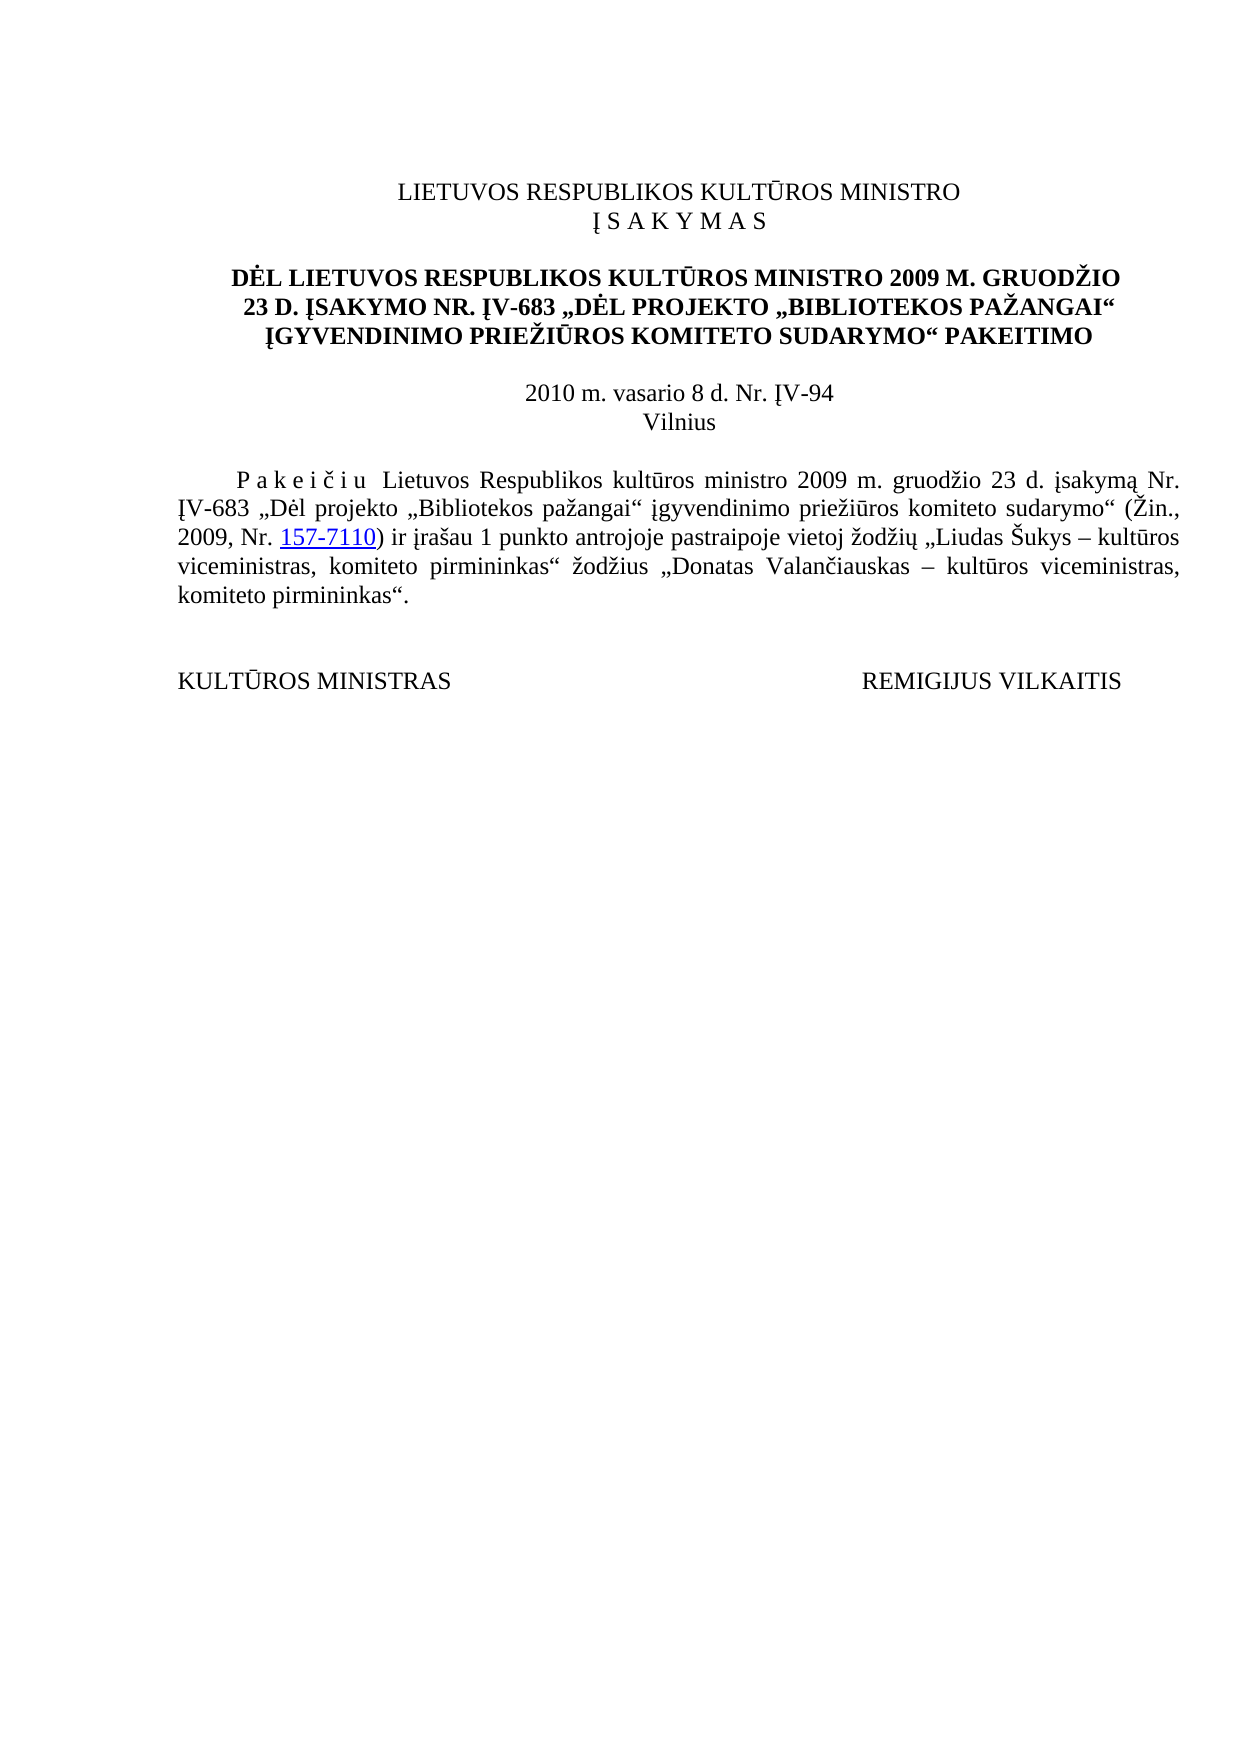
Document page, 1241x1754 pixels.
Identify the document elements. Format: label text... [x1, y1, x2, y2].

text Kultūros ministras Remigijus Vilkaitis [177, 666, 1181, 695]
text ĮSAKYMAS [177, 206, 1181, 235]
text 23 d. ĮSAKYMO Nr. ĮV-683 „DĖL PROJEKTO „BIBLIOTEKOS PAŽaNGAI“ ĮGYVENDINIMO PRIEŽIŪROS KOMITETO SUDARYMO“ PAKEITIMO [177, 292, 1181, 350]
text DĖL LIETUVOS RESPUBLIKOS KULTŪROS MINISTRO 2009 m. GRUODŽIO [177, 263, 1181, 292]
text Vilnius [177, 407, 1181, 436]
text Pakeičiu Lietuvos Respublikos kultūros ministro 2009 m. gruodžio 23 d. įsakymą Nr. ĮV-683 „Dėl projekto „Bibliotekos pažangai“ įgyvendinimo priežiūros komiteto sudarymo“ (Žin., 2009, Nr. 157-7110) ir įrašau 1 punkto antrojoje pastraipoje vietoj žodžių „Liudas Šukys – kultūros viceministras, komiteto pirmininkas“ žodžius „Donatas Valančiauskas – kultūros viceministras, komiteto pirmininkas“. [177, 465, 1181, 608]
text LIETUVOS RESPUBLIKOS KULTŪROS MINISTRO [177, 177, 1181, 206]
text 2010 m. vasario 8 d. Nr. ĮV-94 [177, 378, 1181, 407]
